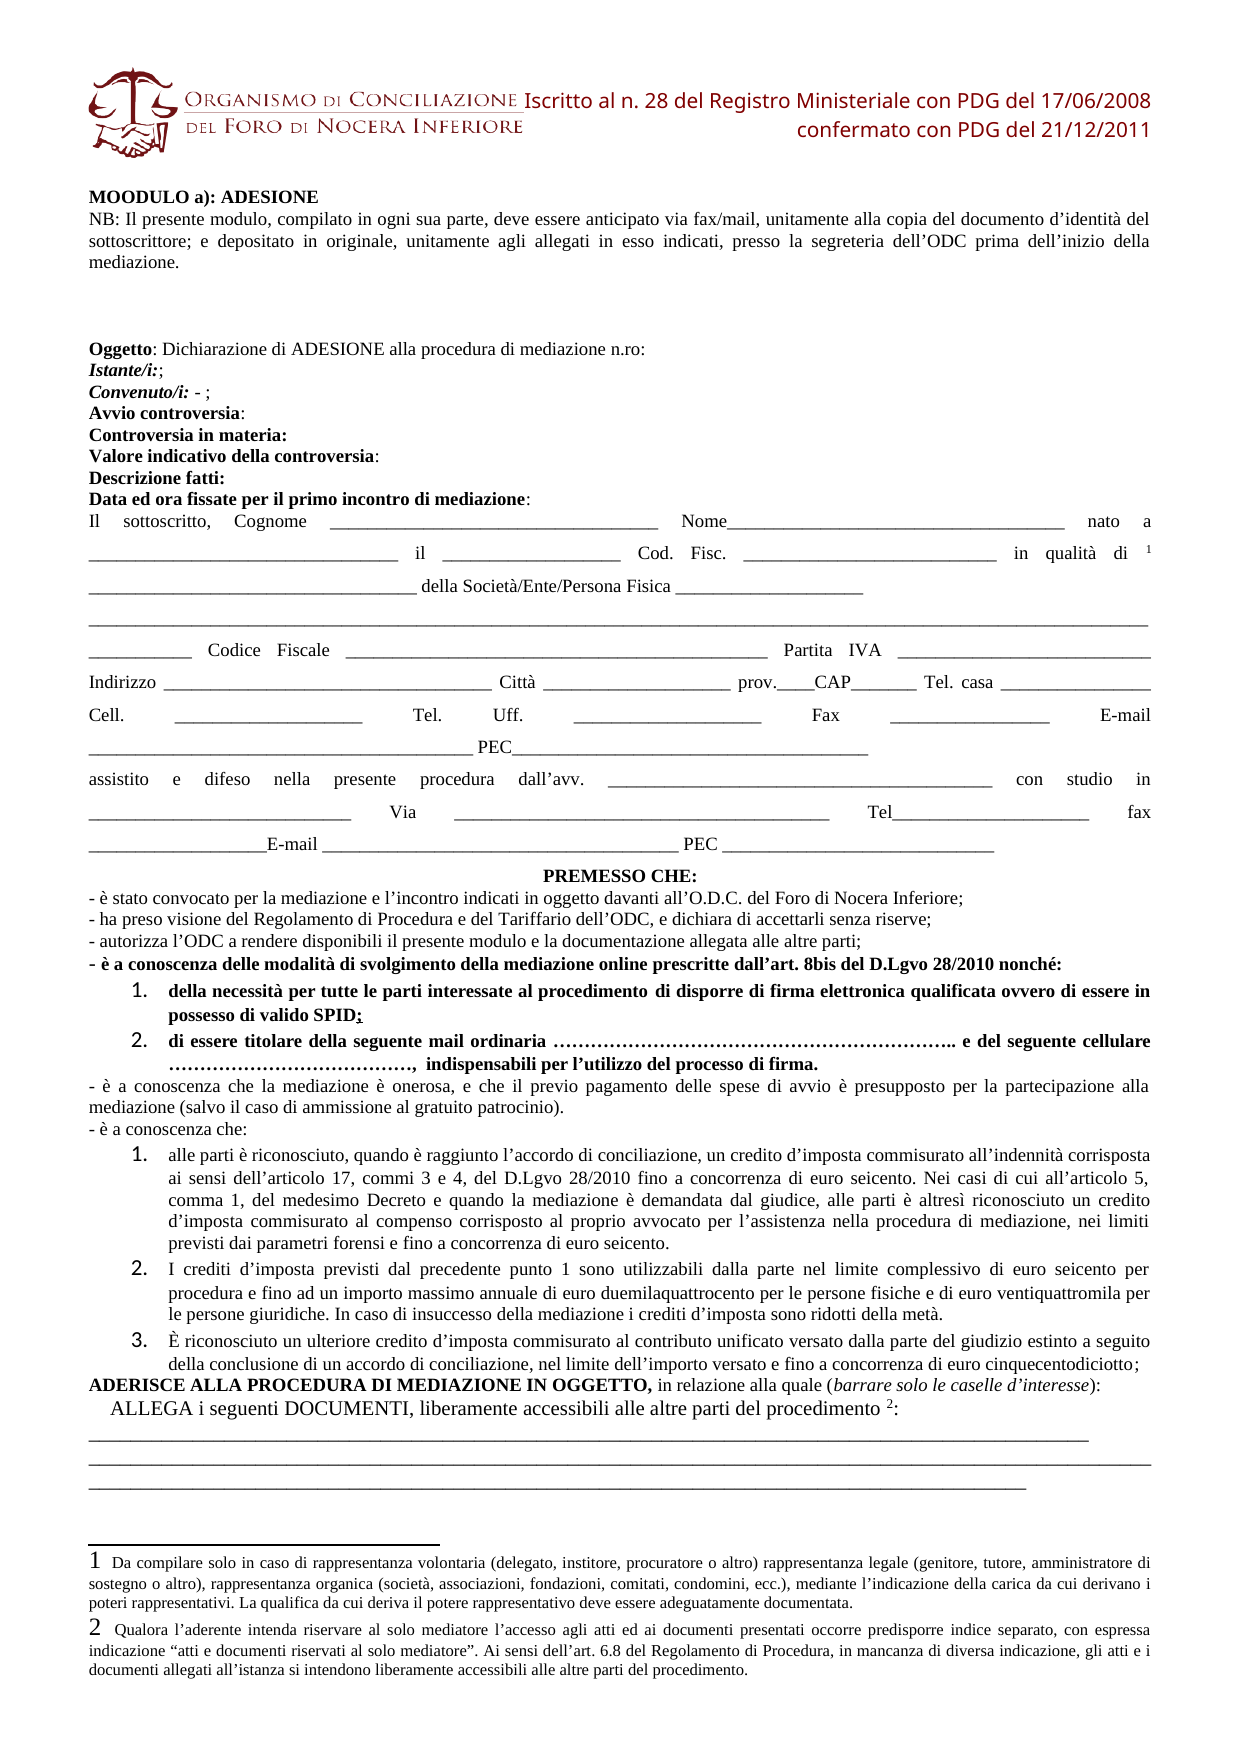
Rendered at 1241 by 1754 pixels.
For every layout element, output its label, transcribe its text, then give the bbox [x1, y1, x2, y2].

text ____________________________________________________________________________________________________________________________ Codice Fiscale _____________________________________________ Partita IVA ___________________________ Indirizzo ___________________________________ Città ____________________ prov.____CAP_______ Tel. casa ________________ Cell. ____________________ Tel. Uff. ____________________ Fax _________________ E-mail _________________________________________ PEC______________________________________ [88, 607, 1152, 757]
text Controversia in materia: [88, 424, 1152, 445]
text - è a conoscenza che la mediazione è onerosa, e che il previo pagamento delle spese di avvio è presupposto per la partecipazione alla mediazione (salvo il caso di ammissione al gratuito patrocinio). [88, 1074, 1152, 1118]
text Oggetto: Dichiarazione di ADESIONE alla procedura di mediazione n.ro: [88, 337, 1152, 359]
list È riconosciuto un ulteriore credito d’imposta commisurato al contributo unificato versato dalla parte del giudizio estinto a seguito della conclusione di un accordo di conciliazione, nel limite dell’importo versato e fino a concorrenza di euro cinquecentodiciotto; [131, 1325, 1152, 1374]
text ADERISCE ALLA PROCEDURA DI MEDIAZIONE IN OGGETTO, in relazione alla quale (barrare solo le caselle d’interesse): [88, 1374, 1152, 1396]
text ________________________________________________________________________________________________________________________________________________________________________________________________ [88, 1444, 1152, 1492]
text assistito e difeso nella presente procedura dall’avv. _________________________________________ con studio in ____________________________ Via ________________________________________ Tel_____________________ fax ___________________E-mail ______________________________________ PEC _____________________________ [88, 768, 1152, 854]
text Data ed ora fissate per il primo incontro di mediazione: [88, 488, 1152, 510]
text Convenuto/i: - ; [88, 381, 1152, 402]
text  ALLEGA i seguenti DOCUMENTI, liberamente accessibili alle altre parti del procedimento : [88, 1396, 1152, 1420]
text - è a conoscenza che: [88, 1118, 1152, 1139]
text - autorizza l’ODC a rendere disponibili il presente modulo e la documentazione allegata alle altre parti; [88, 930, 1152, 951]
text Il sottoscritto, Cognome ___________________________________ Nome____________________________________ nato a _________________________________ il ___________________ Cod. Fisc. ___________________________ in qualità di ___________________________________ della Società/Ente/Persona Fisica ____________________ [88, 510, 1152, 596]
text Valore indicativo della controversia: [88, 445, 1152, 467]
text - è a conoscenza delle modalità di svolgimento della mediazione online prescritte dall’art. 8bis del D.Lgvo 28/2010 nonché: [88, 951, 1152, 975]
text Qualora l’aderente intenda riservare al solo mediatore l’accesso agli atti ed ai documenti presentati occorre predisporre indice separato, con espressa indicazione “atti e documenti riservati al solo mediatore”. Ai sensi dell’art. 6.8 del Regolamento di Procedura, in mancanza di diversa indicazione, gli atti e i documenti allegati all’istanza si intendono liberamente accessibili alle altre parti del procedimento. [88, 1612, 1152, 1679]
text ________________________________________________________________________________________________ [88, 1420, 1152, 1444]
list alle parti è riconosciuto, quando è raggiunto l’accordo di conciliazione, un credito d’imposta commisurato all’indennità corrisposta ai sensi dell’articolo 17, commi 3 e 4, del D.Lgvo 28/2010 fino a concorrenza di euro seicento. Nei casi di cui all’articolo 5, comma 1, del medesimo Decreto e quando la mediazione è demandata dal giudice, alle parti è altresì riconosciuto un credito d’imposta commisurato al compenso corrisposto al proprio avvocato per l’assistenza nella procedura di mediazione, nei limiti previsti dai parametri forensi e fino a concorrenza di euro seicento. [131, 1139, 1152, 1253]
list della necessità per tutte le parti interessate al procedimento di disporre di firma elettronica qualificata ovvero di essere in possesso di valido SPID; [131, 975, 1152, 1025]
text - è stato convocato per la mediazione e l’incontro indicati in oggetto davanti all’O.D.C. del Foro di Nocera Inferiore; [88, 887, 1152, 908]
text - ha preso visione del Regolamento di Procedura e del Tariffario dell’ODC, e dichiara di accettarli senza riserve; [88, 908, 1152, 930]
text Istante/i:; [88, 359, 1152, 381]
text MOODULO a): ADESIONE [88, 186, 1152, 208]
text PREMESSO CHE: [88, 865, 1152, 887]
list di essere titolare della seguente mail ordinaria ……………………………………………………….. e del seguente cellulare …………………………………, indispensabili per l’utilizzo del processo di firma. [131, 1025, 1152, 1074]
text Avvio controversia: [88, 402, 1152, 424]
text Descrizione fatti: [88, 467, 1152, 488]
text Da compilare solo in caso di rappresentanza volontaria (delegato, institore, procuratore o altro) rappresentanza legale (genitore, tutore, amministratore di sostegno o altro), rappresentanza organica (società, associazioni, fondazioni, comitati, condomini, ecc.), mediante l’indicazione della carica da cui derivano i poteri rappresentativi. La qualifica da cui deriva il potere rappresentativo deve essere adeguatamente documentata. [88, 1545, 1152, 1612]
text NB: Il presente modulo, compilato in ogni sua parte, deve essere anticipato via fax/mail, unitamente alla copia del documento d’identità del sottoscrittore; e depositato in originale, unitamente agli allegati in esso indicati, presso la segreteria dell’ODC prima dell’inizio della mediazione. [88, 208, 1152, 273]
list I crediti d’imposta previsti dal precedente punto 1 sono utilizzabili dalla parte nel limite complessivo di euro seicento per procedura e fino ad un importo massimo annuale di euro duemilaquattrocento per le persone fisiche e di euro ventiquattromila per le persone giuridiche. In caso di insuccesso della mediazione i crediti d’imposta sono ridotti della metà. [131, 1253, 1152, 1325]
